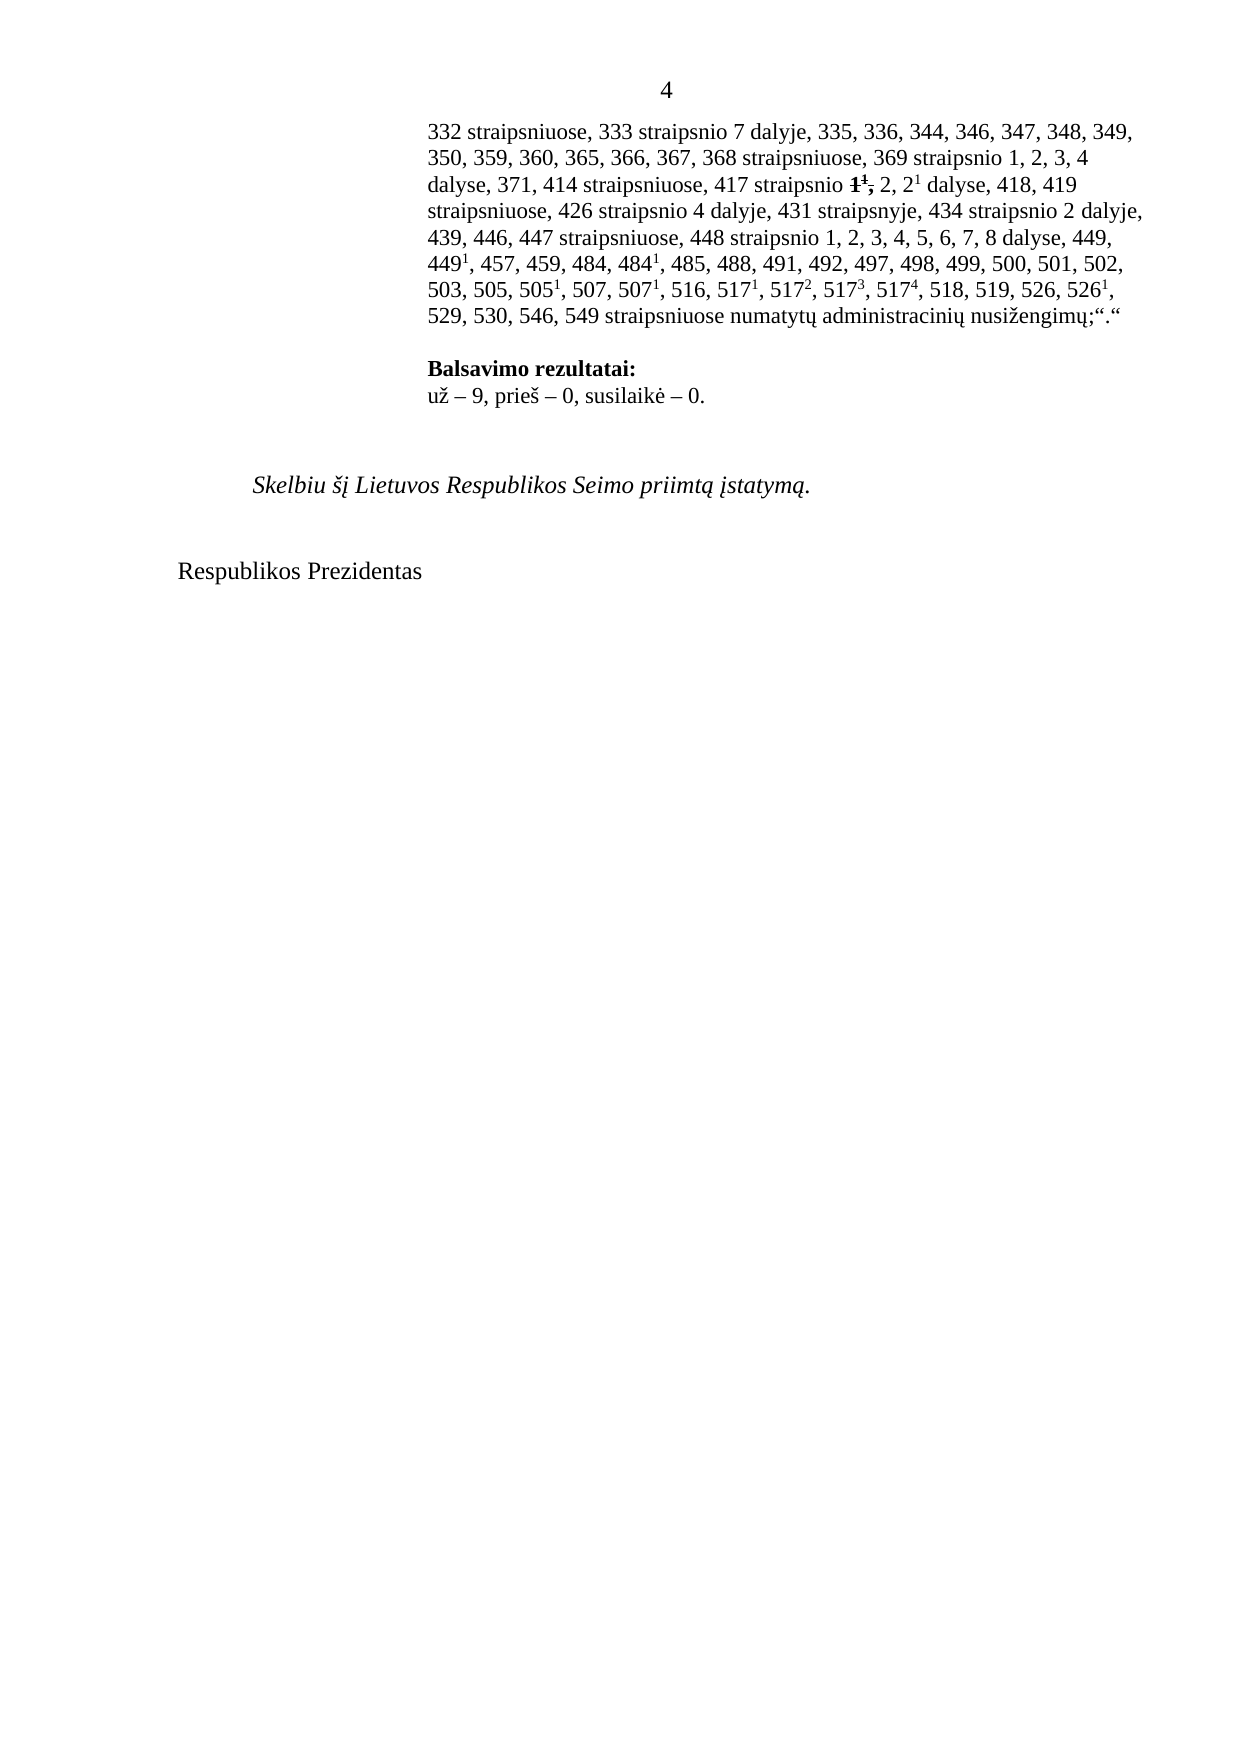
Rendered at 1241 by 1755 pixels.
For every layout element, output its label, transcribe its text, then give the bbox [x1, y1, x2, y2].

text už – 9, prieš – 0, susilaikė – 0. [427, 382, 1152, 408]
text Respublikos Prezidentas [177, 556, 1152, 585]
text 332 straipsniuose, 333 straipsnio 7 dalyje, 335, 336, 344, 346, 347, 348, 349, 350, 359, 360, 365, 366, 367, 368 straipsniuose, 369 straipsnio 1, 2, 3, 4 dalyse, 371, 414 straipsniuose, 417 straipsnio 11, 2, 21 dalyse, 418, 419 straipsniuose, 426 straipsnio 4 dalyje, 431 straipsnyje, 434 straipsnio 2 dalyje, 439, 446, 447 straipsniuose, 448 straipsnio 1, 2, 3, 4, 5, 6, 7, 8 dalyse, 449, 4491, 457, 459, 484, 4841, 485, 488, 491, 492, 497, 498, 499, 500, 501, 502, 503, 505, 5051, 507, 5071, 516, 5171, 5172, 5173, 5174, 518, 519, 526, 5261, 529, 530, 546, 549 straipsniuose numatytų administracinių nusižengimų;“.“ [427, 118, 1152, 329]
text Skelbiu šį Lietuvos Respublikos Seimo priimtą įstatymą. [177, 470, 1152, 498]
text Balsavimo rezultatai: [427, 355, 1152, 382]
